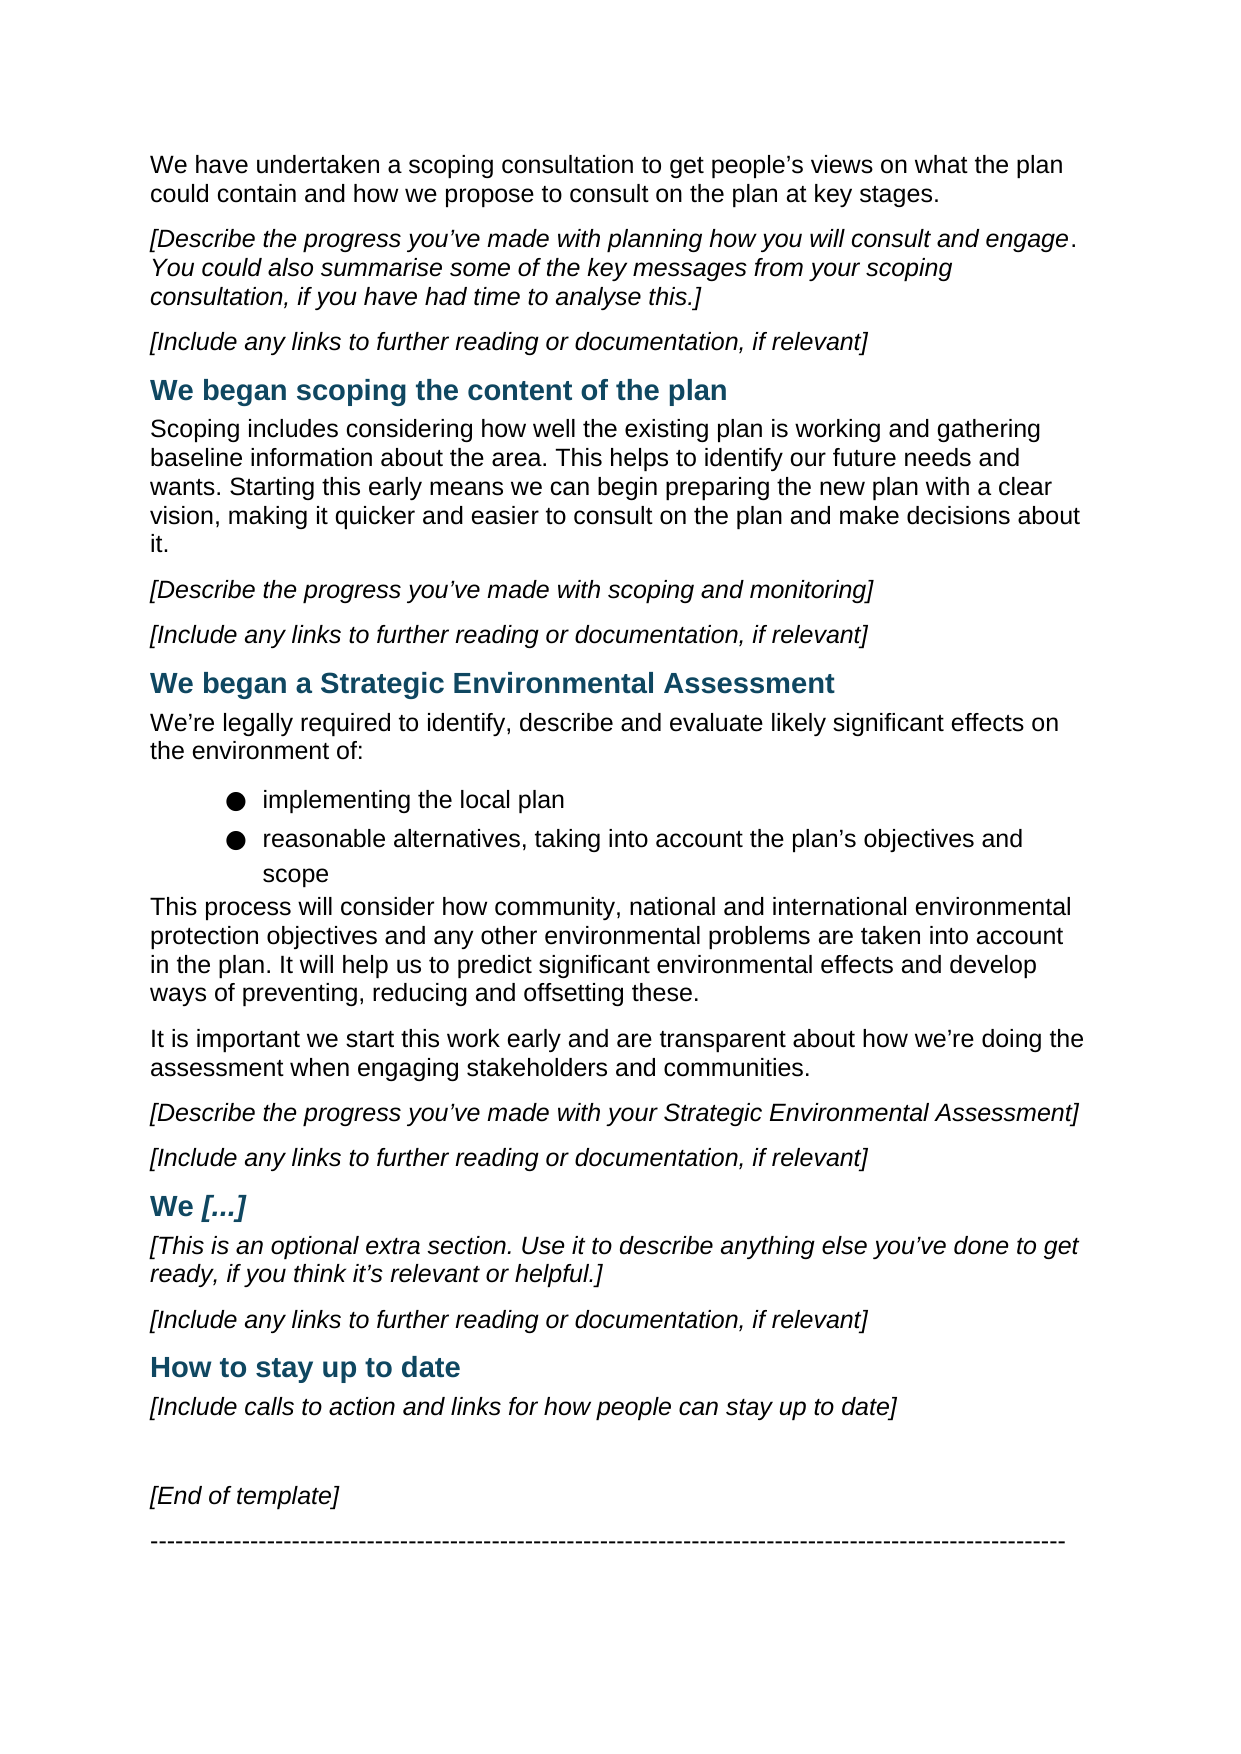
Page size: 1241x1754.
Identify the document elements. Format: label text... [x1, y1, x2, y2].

text [Describe the progress you’ve made with scoping and monitoring] [150, 575, 1090, 603]
text It is important we start this work early and are transparent about how we’re doing the assessment when engaging stakeholders and communities. [150, 1024, 1090, 1081]
text [Include any links to further reading or documentation, if relevant] [150, 620, 1090, 649]
text This process will consider how community, national and international environmental protection objectives and any other environmental problems are taken into account in the plan. It will help us to predict significant environmental effects and develop ways of preventing, reducing and offsetting these. [150, 892, 1090, 1007]
text We [...] [150, 1189, 1090, 1222]
text [Include any links to further reading or documentation, if relevant] [150, 327, 1090, 356]
text We have undertaken a scoping consultation to get people’s views on what the plan could contain and how we propose to consult on the plan at key stages. [150, 150, 1090, 207]
text [Include calls to action and links for how people can stay up to date] [150, 1392, 1090, 1421]
text [Describe the progress you’ve made with planning how you will consult and engage. You could also summarise some of the key messages from your scoping consultation, if you have had time to analyse this.] [150, 224, 1090, 310]
text [End of template] [150, 1481, 1090, 1509]
text We began a Strategic Environmental Assessment [150, 666, 1090, 699]
list reasonable alternatives, taking into account the plan’s objectives and scope [225, 821, 1090, 888]
text [Describe the progress you’ve made with your Strategic Environmental Assessment] [150, 1098, 1090, 1127]
text [Include any links to further reading or documentation, if relevant] [150, 1143, 1090, 1172]
text Scoping includes considering how well the existing plan is working and gathering baseline information about the area. This helps to identify our future needs and wants. Starting this early means we can begin preparing the new plan with a clear vision, making it quicker and easier to consult on the plan and make decisions about it. [150, 414, 1090, 558]
text We’re legally required to identify, describe and evaluate likely significant effects on the environment of: [150, 707, 1090, 765]
list implementing the local plan [225, 782, 1090, 816]
text How to stay up to date [150, 1350, 1090, 1384]
text [This is an optional extra section. Use it to describe anything else you’ve done to get ready, if you think it’s relevant or helpful.] [150, 1231, 1090, 1288]
text We began scoping the content of the plan [150, 372, 1090, 406]
text -------------------------------------------------------------------------------------------------------------- [150, 1526, 1090, 1555]
text [Include any links to further reading or documentation, if relevant] [150, 1305, 1090, 1334]
